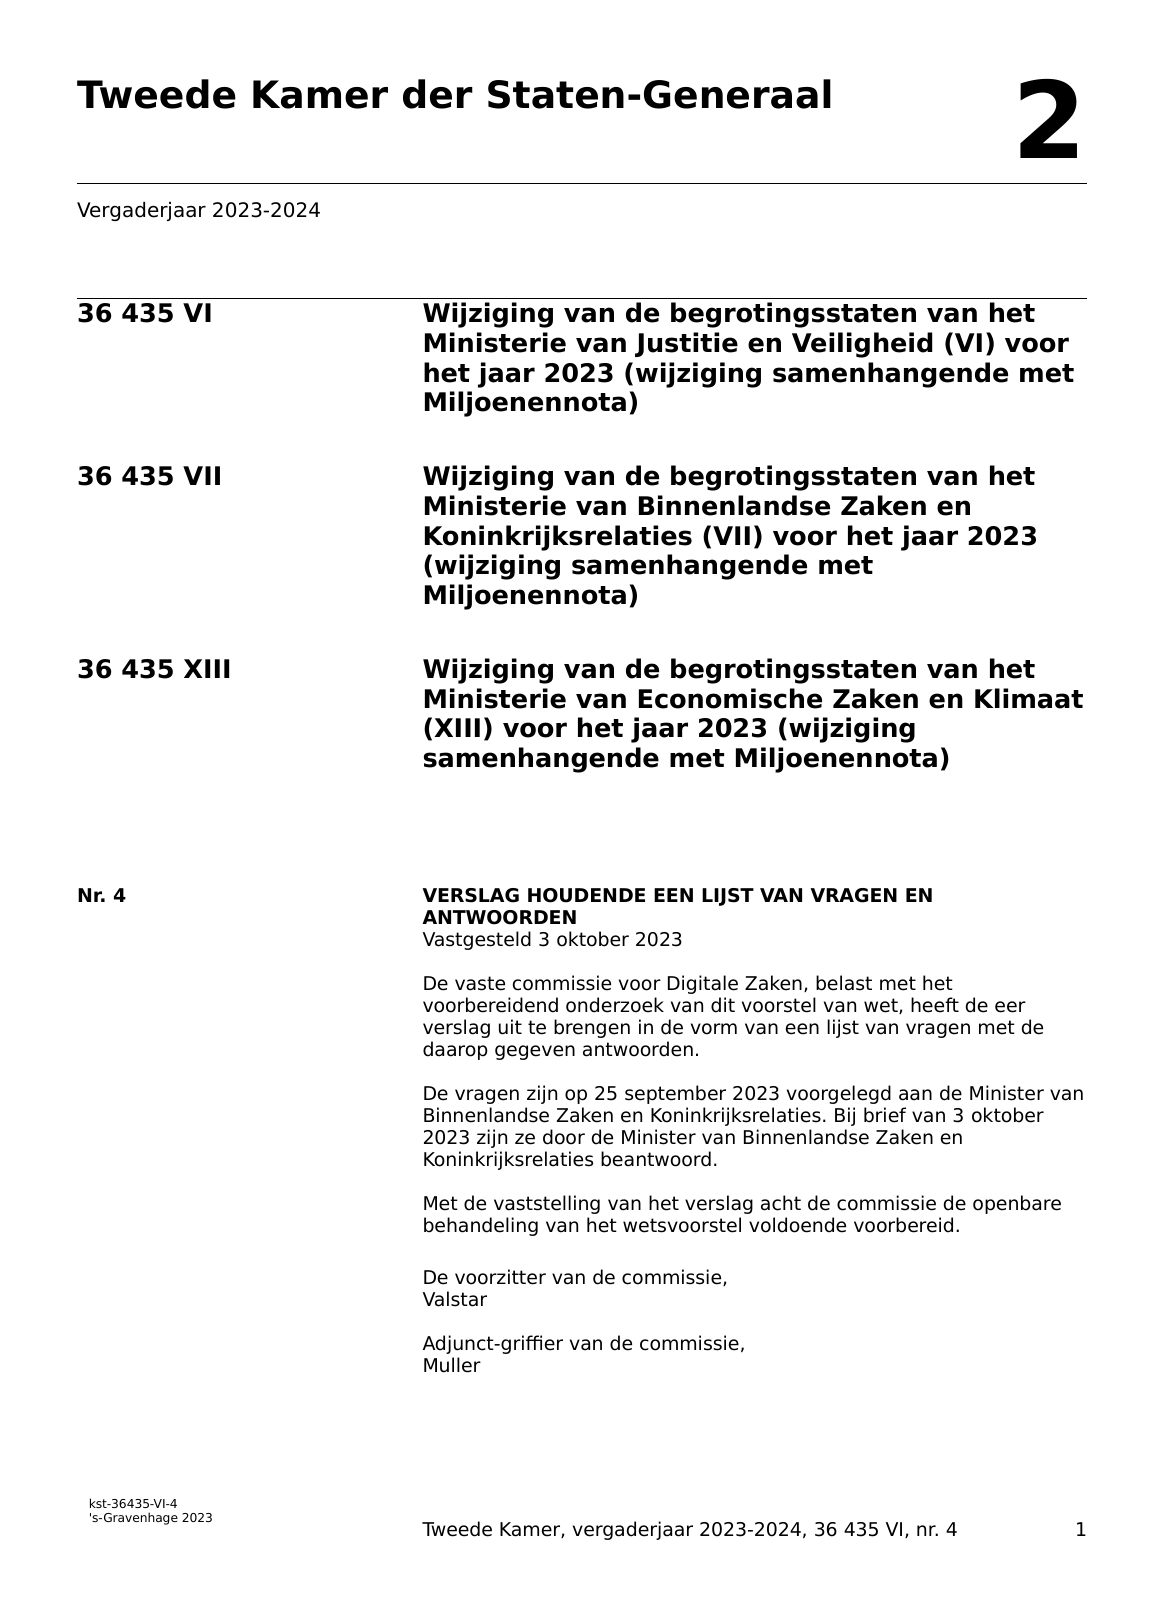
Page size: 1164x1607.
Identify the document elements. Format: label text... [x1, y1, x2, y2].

text Met de vaststelling van het verslag acht de commissie de openbare behandeling van het wetsvoorstel voldoende voorbereid. [422, 1193, 1087, 1237]
table_header 2 [886, 59, 1087, 183]
text kst-36435-VI-4 [88, 1497, 323, 1511]
subtitle 36 435 XIII Wijziging van de begrotingsstaten van het Ministerie van Economische Zaken en Klimaat (XIII) voor het jaar 2023 (wijziging samenhangende met Miljoenennota) [77, 655, 1087, 774]
table_header Tweede Kamer der Staten-Generaal [77, 59, 886, 183]
table_cell Vergaderjaar 2023-2024 [77, 184, 1087, 298]
subtitle 36 435 VI Wijziging van de begrotingsstaten van het Ministerie van Justitie en Veiligheid (VI) voor het jaar 2023 (wijziging samenhangende met Miljoenennota) [77, 299, 1087, 418]
subtitle 36 435 VII Wijziging van de begrotingsstaten van het Ministerie van Binnenlandse Zaken en Koninkrijksrelaties (VII) voor het jaar 2023 (wijziging samenhangende met Miljoenennota) [77, 462, 1087, 611]
subtitle Nr. 4 VERSLAG HOUDENDE EEN LIJST VAN VRAGEN EN ANTWOORDEN [77, 885, 1087, 929]
text Vastgesteld 3 oktober 2023 [422, 929, 1087, 951]
text De vragen zijn op 25 september 2023 voorgelegd aan de Minister van Binnenlandse Zaken en Koninkrijksrelaties. Bij brief van 3 oktober 2023 zijn ze door de Minister van Binnenlandse Zaken en Koninkrijksrelaties beantwoord. [422, 1083, 1087, 1171]
text De vaste commissie voor Digitale Zaken, belast met het voorbereidend onderzoek van dit voorstel van wet, heeft de eer verslag uit te brengen in de vorm van een lijst van vragen met de daarop gegeven antwoorden. [422, 973, 1087, 1061]
text Adjunct-griffier van de commissie, Muller [422, 1333, 1087, 1377]
text De voorzitter van de commissie, Valstar [422, 1267, 1087, 1311]
text 's-Gravenhage 2023 [88, 1511, 323, 1525]
